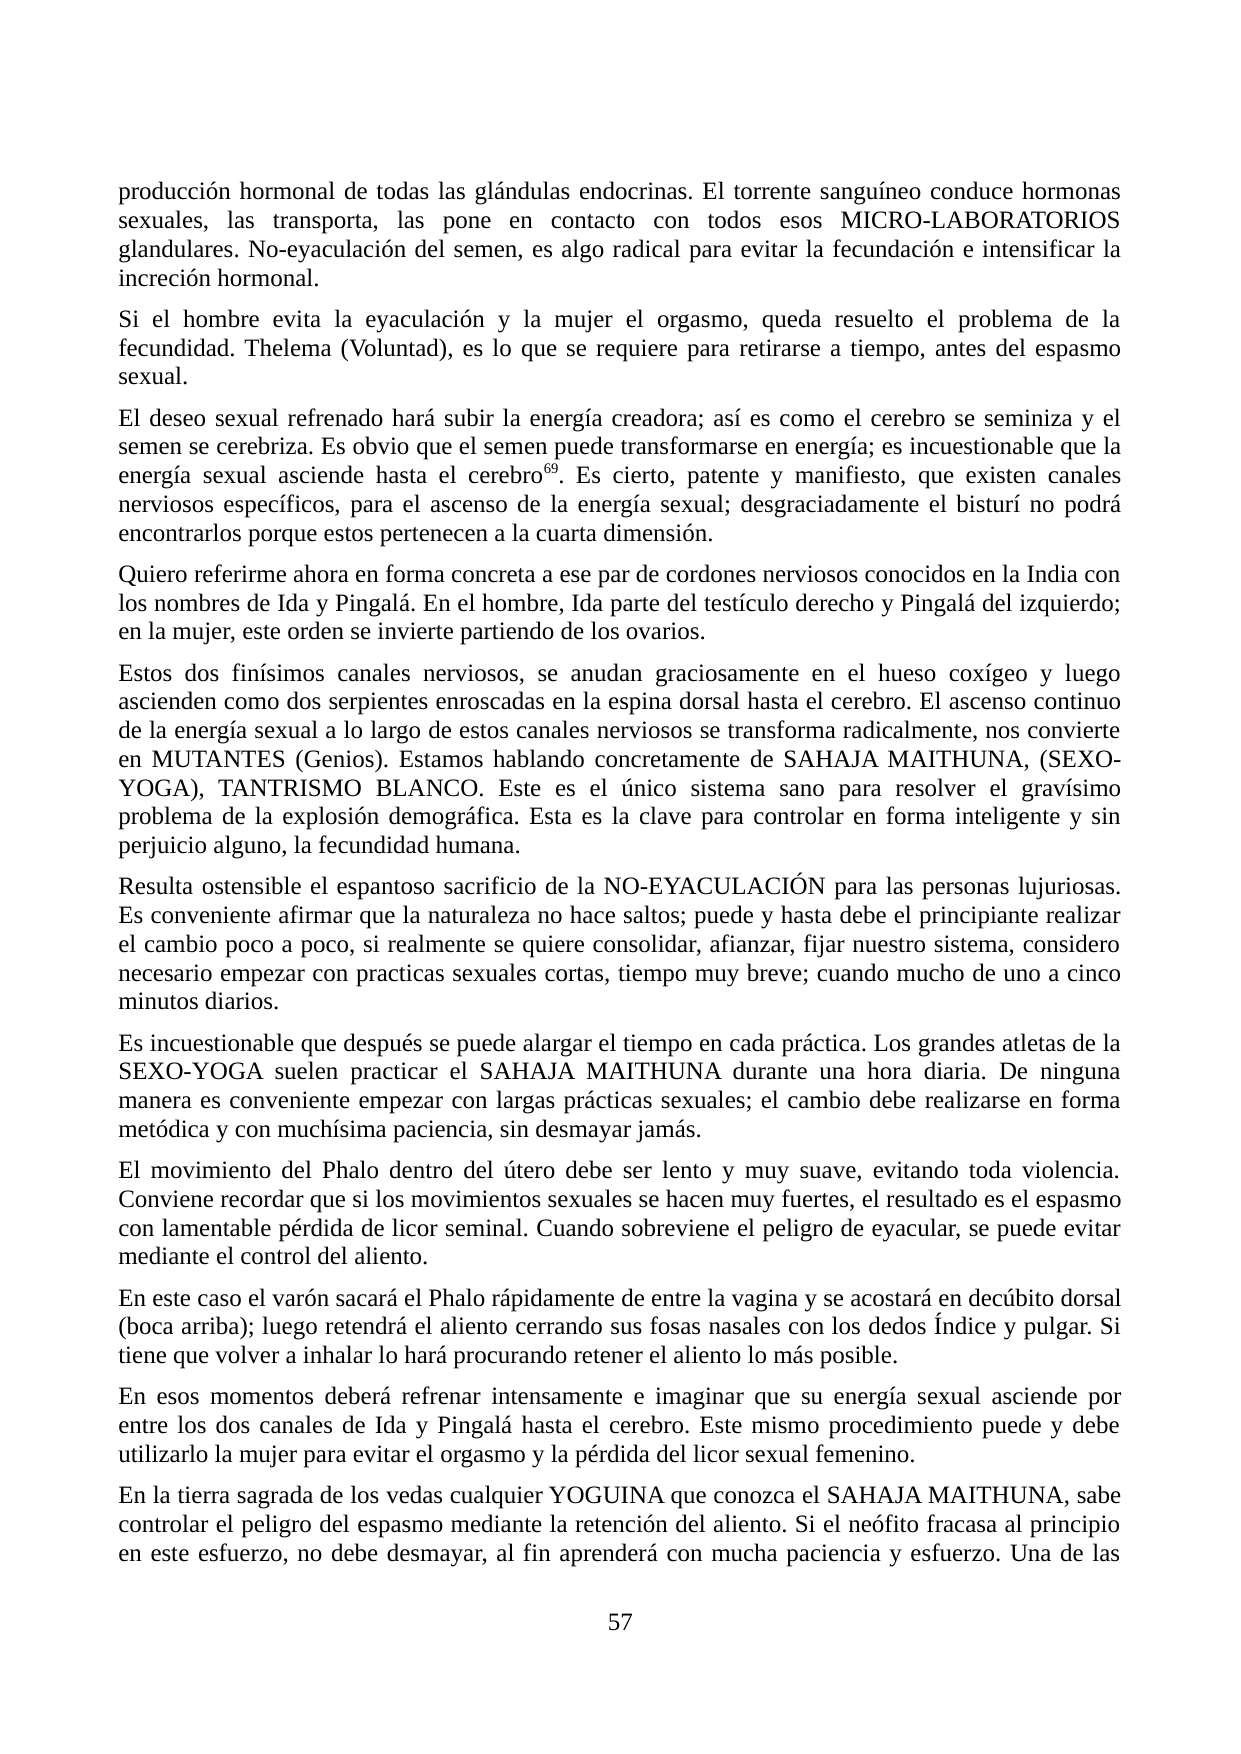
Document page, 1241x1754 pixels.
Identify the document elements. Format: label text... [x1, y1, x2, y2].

text El movimiento del Phalo dentro del útero debe ser lento y muy suave, evitando toda violencia. Conviene recordar que si los movimientos sexuales se hacen muy fuertes, el resultado es el espasmo con lamentable pérdida de licor seminal. Cuando sobreviene el peligro de eyacular, se puede evitar mediante el control del aliento. [118, 1155, 1122, 1270]
text Quiero referirme ahora en forma concreta a ese par de cordones nerviosos conocidos en la India con los nombres de Ida y Pingalá. En el hombre, Ida parte del testículo derecho y Pingalá del izquierdo; en la mujer, este orden se invierte partiendo de los ovarios. [118, 559, 1122, 645]
text Si el hombre evita la eyaculación y la mujer el orgasmo, queda resuelto el problema de la fecundidad. Thelema (Voluntad), es lo que se requiere para retirarse a tiempo, antes del espasmo sexual. [118, 304, 1122, 390]
text En esos momentos deberá refrenar intensamente e imaginar que su energía sexual asciende por entre los dos canales de Ida y Pingalá hasta el cerebro. Este mismo procedimiento puede y debe utilizarlo la mujer para evitar el orgasmo y la pérdida del licor sexual femenino. [118, 1381, 1122, 1468]
text En este caso el varón sacará el Phalo rápidamente de entre la vagina y se acostará en decúbito dorsal (boca arriba); luego retendrá el aliento cerrando sus fosas nasales con los dedos Índice y pulgar. Si tiene que volver a inhalar lo hará procurando retener el aliento lo más posible. [118, 1283, 1122, 1369]
text Es incuestionable que después se puede alargar el tiempo en cada práctica. Los grandes atletas de la SEXO-YOGA suelen practicar el SAHAJA MAITHUNA durante una hora diaria. De ninguna manera es conveniente empezar con largas prácticas sexuales; el cambio debe realizarse en forma metódica y con muchísima paciencia, sin desmayar jamás. [118, 1028, 1122, 1143]
text Resulta ostensible el espantoso sacrificio de la NO-EYACULACIÓN para las personas lujuriosas. Es conveniente afirmar que la naturaleza no hace saltos; puede y hasta debe el principiante realizar el cambio poco a poco, si realmente se quiere consolidar, afianzar, fijar nuestro sistema, considero necesario empezar con practicas sexuales cortas, tiempo muy breve; cuando mucho de uno a cinco minutos diarios. [118, 871, 1122, 1015]
text Estos dos finísimos canales nerviosos, se anudan graciosamente en el hueso coxígeo y luego ascienden como dos serpientes enroscadas en la espina dorsal hasta el cerebro. El ascenso continuo de la energía sexual a lo largo de estos canales nerviosos se transforma radicalmente, nos convierte en MUTANTES (Genios). Estamos hablando concretamente de SAHAJA MAITHUNA, (SEXO-YOGA), TANTRISMO BLANCO. Este es el único sistema sano para resolver el gravísimo problema de la explosión demográfica. Esta es la clave para controlar en forma inteligente y sin perjuicio alguno, la fecundidad humana. [118, 658, 1122, 859]
text El deseo sexual refrenado hará subir la energía creadora; así es como el cerebro se seminiza y el semen se cerebriza. Es obvio que el semen puede transformarse en energía; es incuestionable que la energía sexual asciende hasta el cerebro. Es cierto, patente y manifiesto, que existen canales nerviosos específicos, para el ascenso de la energía sexual; desgraciadamente el bisturí no podrá encontrarlos porque estos pertenecen a la cuarta dimensión. [118, 403, 1122, 546]
text producción hormonal de todas las glándulas endocrinas. El torrente sanguíneo conduce hormonas sexuales, las transporta, las pone en contacto con todos esos MICRO-LABORATORIOS glandulares. No-eyaculación del semen, es algo radical para evitar la fecundación e intensificar la increción hormonal. [118, 176, 1122, 291]
text En la tierra sagrada de los vedas cualquier YOGUINA que conozca el SAHAJA MAITHUNA, sabe controlar el peligro del espasmo mediante la retención del aliento. Si el neófito fracasa al principio en este esfuerzo, no debe desmayar, al fin aprenderá con mucha paciencia y esfuerzo. Una de las [118, 1480, 1122, 1566]
